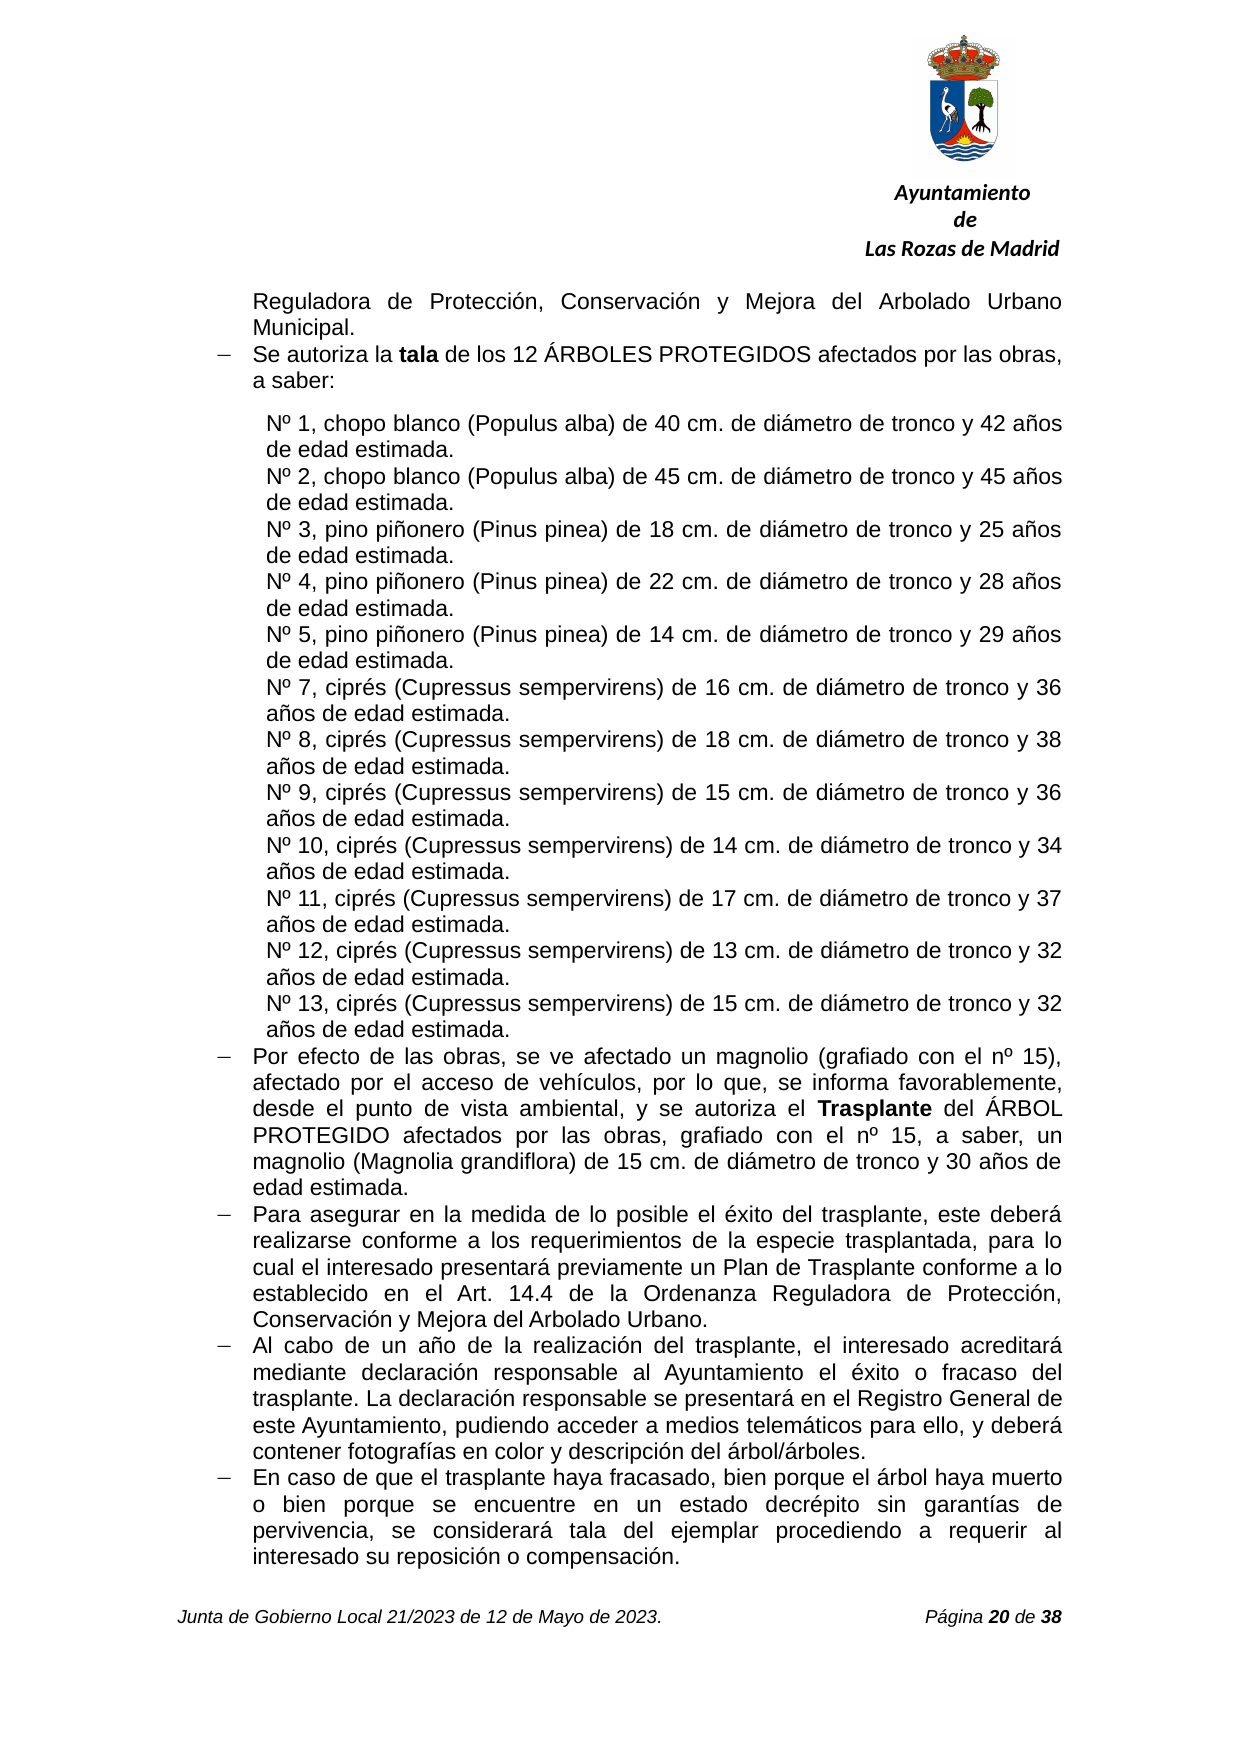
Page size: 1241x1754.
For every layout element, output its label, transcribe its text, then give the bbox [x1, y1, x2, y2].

subtitle Nº 13, ciprés (Cupressus sempervirens) de 15 cm. de diámetro de tronco y 32 años de edad estimada. [266, 990, 1063, 1043]
subtitle Nº 1, chopo blanco (Populus alba) de 40 cm. de diámetro de tronco y 42 años de edad estimada. [266, 410, 1063, 463]
list Se autoriza la tala de los 12 ÁRBOLES PROTEGIDOS afectados por las obras, a saber: [215, 341, 1063, 393]
subtitle Nº 3, pino piñonero (Pinus pinea) de 18 cm. de diámetro de tronco y 25 años de edad estimada. [266, 516, 1063, 568]
subtitle Nº 4, pino piñonero (Pinus pinea) de 22 cm. de diámetro de tronco y 28 años de edad estimada. [266, 568, 1063, 621]
subtitle Nº 7, ciprés (Cupressus sempervirens) de 16 cm. de diámetro de tronco y 36 años de edad estimada. [266, 674, 1063, 726]
subtitle Nº 11, ciprés (Cupressus sempervirens) de 17 cm. de diámetro de tronco y 37 años de edad estimada. [266, 884, 1063, 937]
list Al cabo de un año de la realización del trasplante, el interesado acreditará mediante declaración responsable al Ayuntamiento el éxito o fracaso del trasplante. La declaración responsable se presentará en el Registro General de este Ayuntamiento, pudiendo acceder a medios telemáticos para ello, y deberá contener fotografías en color y descripción del árbol/árboles. [215, 1332, 1063, 1464]
subtitle Nº 12, ciprés (Cupressus sempervirens) de 13 cm. de diámetro de tronco y 32 años de edad estimada. [266, 937, 1063, 990]
subtitle Nº 8, ciprés (Cupressus sempervirens) de 18 cm. de diámetro de tronco y 38 años de edad estimada. [266, 726, 1063, 779]
subtitle Nº 5, pino piñonero (Pinus pinea) de 14 cm. de diámetro de tronco y 29 años de edad estimada. [266, 621, 1063, 674]
list En caso de que el trasplante haya fracasado, bien porque el árbol haya muerto o bien porque se encuentre en un estado decrépito sin garantías de pervivencia, se considerará tala del ejemplar procediendo a requerir al interesado su reposición o compensación. [215, 1464, 1063, 1570]
subtitle Nº 2, chopo blanco (Populus alba) de 45 cm. de diámetro de tronco y 45 años de edad estimada. [266, 463, 1063, 516]
list Reguladora de Protección, Conservación y Mejora del Arbolado Urbano Municipal. [215, 288, 1063, 341]
subtitle Nº 9, ciprés (Cupressus sempervirens) de 15 cm. de diámetro de tronco y 36 años de edad estimada. [266, 779, 1063, 832]
subtitle Nº 10, ciprés (Cupressus sempervirens) de 14 cm. de diámetro de tronco y 34 años de edad estimada. [266, 832, 1063, 884]
list Para asegurar en la medida de lo posible el éxito del trasplante, este deberá realizarse conforme a los requerimientos de la especie trasplantada, para lo cual el interesado presentará previamente un Plan de Trasplante conforme a lo establecido en el Art. 14.4 de la Ordenanza Reguladora de Protección, Conservación y Mejora del Arbolado Urbano. [215, 1201, 1063, 1332]
list Por efecto de las obras, se ve afectado un magnolio (grafiado con el nº 15), afectado por el acceso de vehículos, por lo que, se informa favorablemente, desde el punto de vista ambiental, y se autoriza el Trasplante del ÁRBOL PROTEGIDO afectados por las obras, grafiado con el nº 15, a saber, un magnolio (Magnolia grandiflora) de 15 cm. de diámetro de tronco y 30 años de edad estimada. [215, 1043, 1063, 1201]
